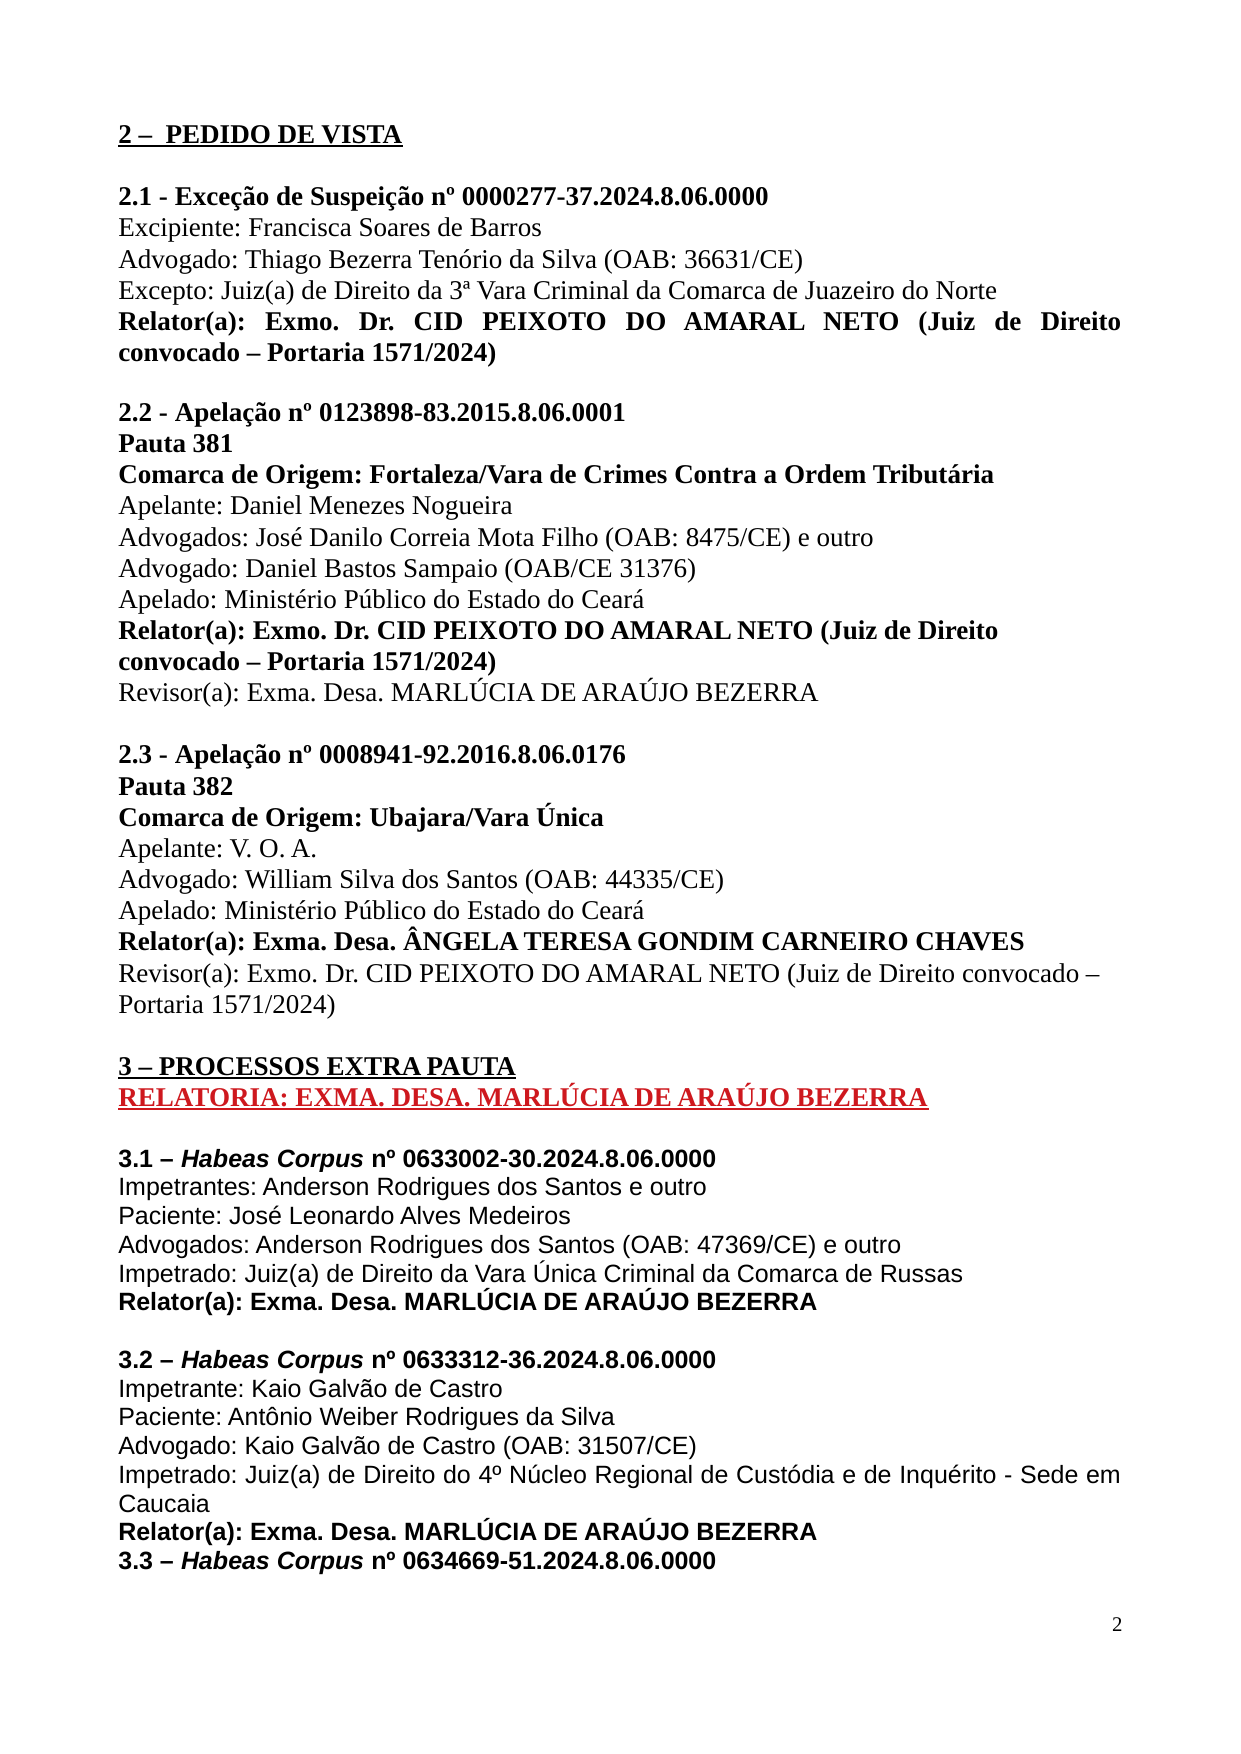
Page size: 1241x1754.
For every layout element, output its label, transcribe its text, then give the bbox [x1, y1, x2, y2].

text Comarca de Origem: Ubajara/Vara Única [118, 801, 1122, 832]
text Advogados: Anderson Rodrigues dos Santos (OAB: 47369/CE) e outro [118, 1230, 1122, 1258]
text Apelante: Daniel Menezes Nogueira [118, 489, 1122, 521]
text Impetrado: Juiz(a) de Direito da Vara Única Criminal da Comarca de Russas [118, 1258, 1122, 1287]
text Advogado: Thiago Bezerra Tenório da Silva (OAB: 36631/CE) [118, 243, 1122, 274]
text Relator(a): Exmo. Dr. CID PEIXOTO DO AMARAL NETO (Juiz de Direito convocado – Portaria 1571/2024) [118, 305, 1122, 367]
text 3.2 – Habeas Corpus nº 0633312-36.2024.8.06.0000 [118, 1345, 1122, 1373]
text 2 – PEDIDO DE VISTA [118, 118, 1122, 149]
text Advogado: Daniel Bastos Sampaio (OAB/CE 31376) [118, 552, 1122, 583]
text Advogados: José Danilo Correia Mota Filho (OAB: 8475/CE) e outro [118, 521, 1122, 552]
text Revisor(a): Exmo. Dr. CID PEIXOTO DO AMARAL NETO (Juiz de Direito convocado – Portaria 1571/2024) [118, 957, 1122, 1019]
text Apelado: Ministério Público do Estado do Ceará [118, 583, 1122, 614]
text Advogado: William Silva dos Santos (OAB: 44335/CE) [118, 863, 1122, 894]
text Apelante: V. O. A. [118, 832, 1122, 863]
text Impetrado: Juiz(a) de Direito do 4º Núcleo Regional de Custódia e de Inquérito - Sede em Caucaia [118, 1460, 1122, 1517]
text Relator(a): Exmo. Dr. CID PEIXOTO DO AMARAL NETO (Juiz de Direito convocado – Portaria 1571/2024) [118, 614, 1122, 676]
text Paciente: Antônio Weiber Rodrigues da Silva [118, 1402, 1122, 1431]
text Comarca de Origem: Fortaleza/Vara de Crimes Contra a Ordem Tributária [118, 458, 1122, 489]
text Apelado: Ministério Público do Estado do Ceará [118, 894, 1122, 926]
text Excepto: Juiz(a) de Direito da 3ª Vara Criminal da Comarca de Juazeiro do Norte [118, 274, 1122, 305]
text Relator(a): Exma. Desa. MARLÚCIA DE ARAÚJO BEZERRA [118, 1287, 1122, 1316]
text Pauta 381 [118, 427, 1122, 458]
text 2.3 - Apelação nº 0008941-92.2016.8.06.0176 [118, 739, 1122, 770]
text 3.3 – Habeas Corpus nº 0634669-51.2024.8.06.0000 [118, 1546, 1122, 1575]
text 2.1 - Exceção de Suspeição nº 0000277-37.2024.8.06.0000 [118, 180, 1122, 212]
text Revisor(a): Exma. Desa. MARLÚCIA DE ARAÚJO BEZERRA [118, 676, 1122, 707]
text Relator(a): Exma. Desa. MARLÚCIA DE ARAÚJO BEZERRA [118, 1517, 1122, 1546]
text Impetrantes: Anderson Rodrigues dos Santos e outro [118, 1172, 1122, 1201]
text Impetrante: Kaio Galvão de Castro [118, 1373, 1122, 1402]
text RELATORIA: EXMA. DESA. MARLÚCIA DE ARAÚJO BEZERRA [118, 1081, 1122, 1112]
text Advogado: Kaio Galvão de Castro (OAB: 31507/CE) [118, 1431, 1122, 1460]
text 3 – PROCESSOS EXTRA PAUTA [118, 1050, 1122, 1081]
text 3.1 – Habeas Corpus nº 0633002-30.2024.8.06.0000 [118, 1143, 1122, 1172]
text Pauta 382 [118, 770, 1122, 801]
text Excipiente: Francisca Soares de Barros [118, 212, 1122, 243]
text 2.2 - Apelação nº 0123898-83.2015.8.06.0001 [118, 396, 1122, 427]
text Paciente: José Leonardo Alves Medeiros [118, 1201, 1122, 1230]
text Relator(a): Exma. Desa. ÂNGELA TERESA GONDIM CARNEIRO CHAVES [118, 926, 1122, 957]
